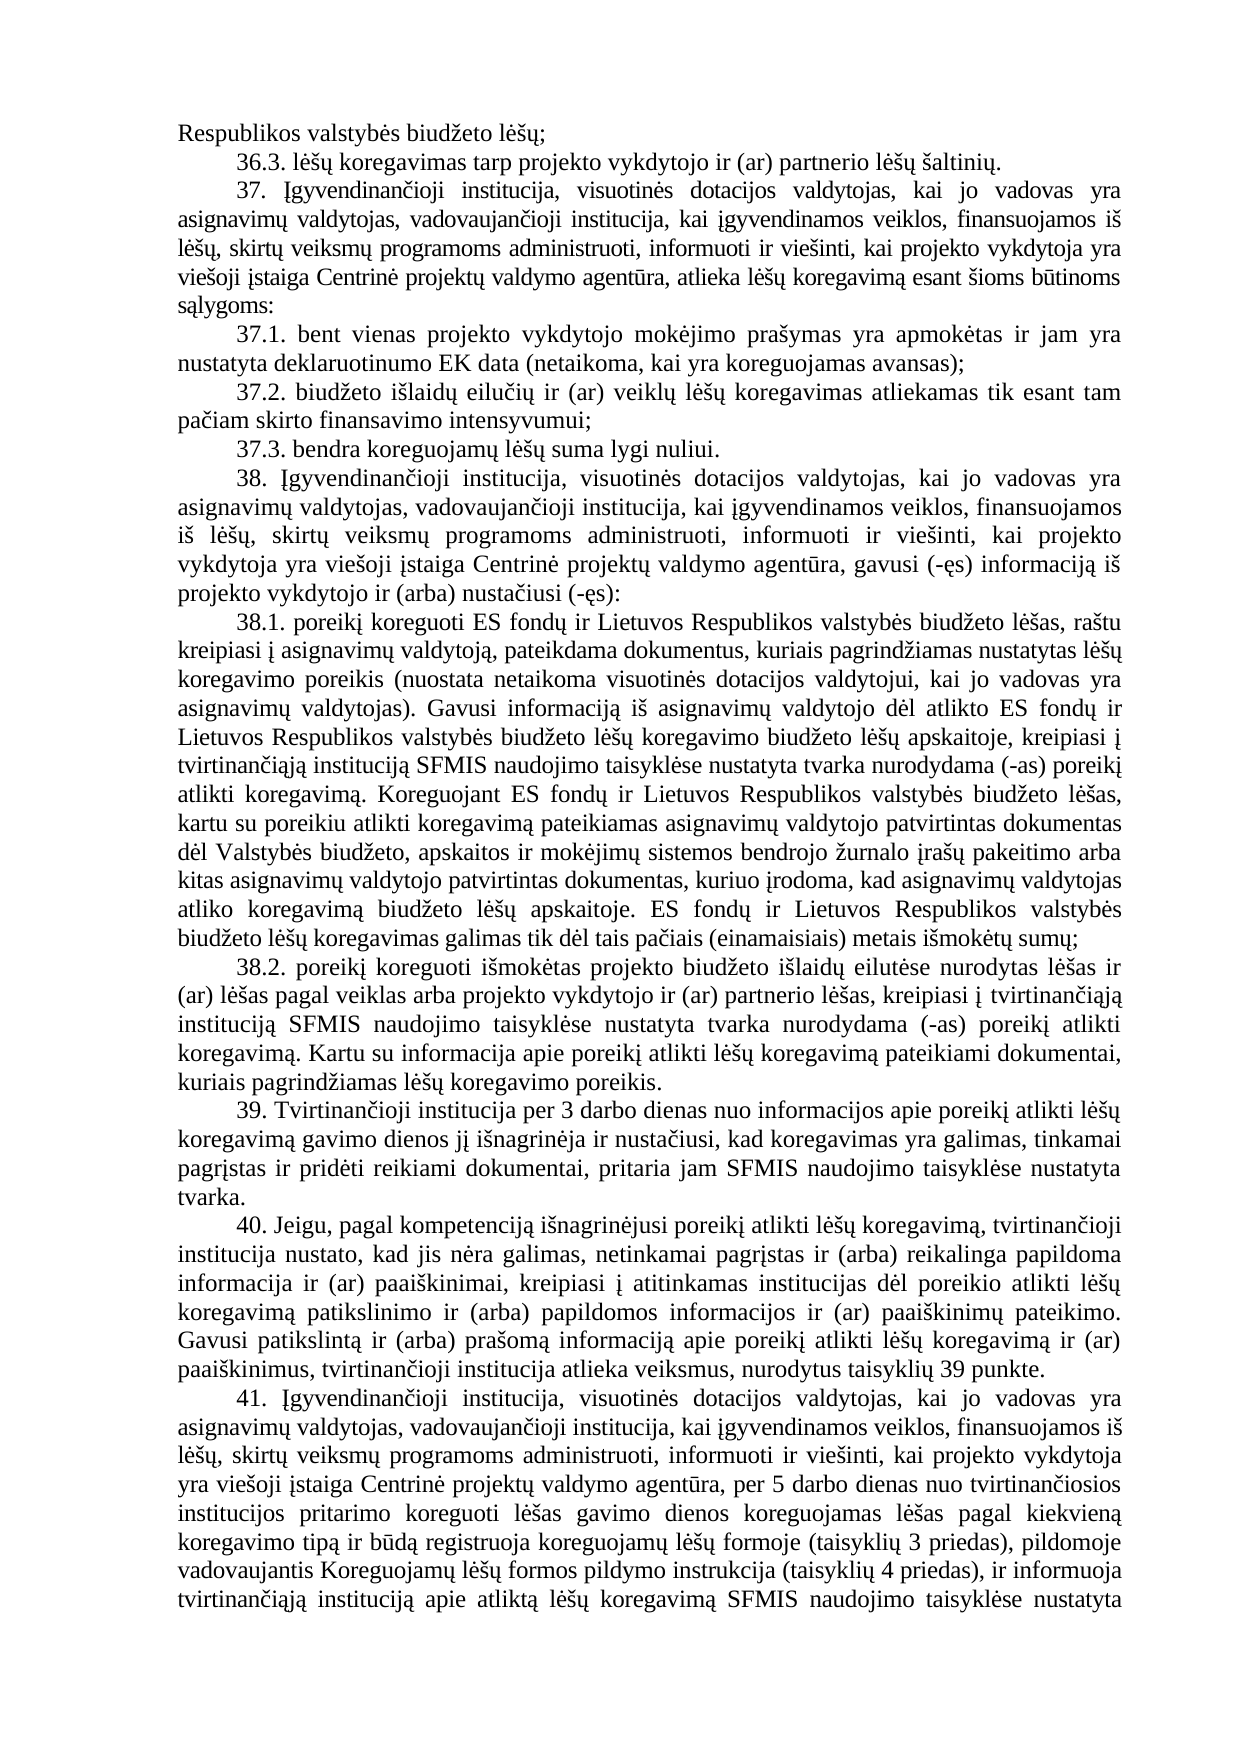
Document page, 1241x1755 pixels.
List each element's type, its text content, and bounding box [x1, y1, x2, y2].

text Respublikos valstybės biudžeto lėšų; [177, 118, 1122, 147]
text 37.1. bent vienas projekto vykdytojo mokėjimo prašymas yra apmokėtas ir jam yra nustatyta deklaruotinumo EK data (netaikoma, kai yra koreguojamas avansas); [177, 319, 1122, 377]
text 37.3. bendra koreguojamų lėšų suma lygi nuliui. [177, 434, 1122, 463]
text 37. Įgyvendinančioji institucija, visuotinės dotacijos valdytojas, kai jo vadovas yra asignavimų valdytojas, vadovaujančioji institucija, kai įgyvendinamos veiklos, finansuojamos iš lėšų, skirtų veiksmų programoms administruoti, informuoti ir viešinti, kai projekto vykdytoja yra viešoji įstaiga Centrinė projektų valdymo agentūra, atlieka lėšų koregavimą esant šioms būtinoms sąlygoms: [177, 176, 1122, 319]
text 38.2. poreikį koreguoti išmokėtas projekto biudžeto išlaidų eilutėse nurodytas lėšas ir (ar) lėšas pagal veiklas arba projekto vykdytojo ir (ar) partnerio lėšas, kreipiasi į tvirtinančiąją instituciją SFMIS naudojimo taisyklėse nustatyta tvarka nurodydama (-as) poreikį atlikti koregavimą. Kartu su informacija apie poreikį atlikti lėšų koregavimą pateikiami dokumentai, kuriais pagrindžiamas lėšų koregavimo poreikis. [177, 952, 1122, 1096]
text 38.1. poreikį koreguoti ES fondų ir Lietuvos Respublikos valstybės biudžeto lėšas, raštu kreipiasi į asignavimų valdytoją, pateikdama dokumentus, kuriais pagrindžiamas nustatytas lėšų koregavimo poreikis (nuostata netaikoma visuotinės dotacijos valdytojui, kai jo vadovas yra asignavimų valdytojas). Gavusi informaciją iš asignavimų valdytojo dėl atlikto ES fondų ir Lietuvos Respublikos valstybės biudžeto lėšų koregavimo biudžeto lėšų apskaitoje, kreipiasi į tvirtinančiąją instituciją SFMIS naudojimo taisyklėse nustatyta tvarka nurodydama (-as) poreikį atlikti koregavimą. Koreguojant ES fondų ir Lietuvos Respublikos valstybės biudžeto lėšas, kartu su poreikiu atlikti koregavimą pateikiamas asignavimų valdytojo patvirtintas dokumentas dėl Valstybės biudžeto, apskaitos ir mokėjimų sistemos bendrojo žurnalo įrašų pakeitimo arba kitas asignavimų valdytojo patvirtintas dokumentas, kuriuo įrodoma, kad asignavimų valdytojas atliko koregavimą biudžeto lėšų apskaitoje. ES fondų ir Lietuvos Respublikos valstybės biudžeto lėšų koregavimas galimas tik dėl tais pačiais (einamaisiais) metais išmokėtų sumų; [177, 607, 1122, 952]
text 41. Įgyvendinančioji institucija, visuotinės dotacijos valdytojas, kai jo vadovas yra asignavimų valdytojas, vadovaujančioji institucija, kai įgyvendinamos veiklos, finansuojamos iš lėšų, skirtų veiksmų programoms administruoti, informuoti ir viešinti, kai projekto vykdytoja yra viešoji įstaiga Centrinė projektų valdymo agentūra, per 5 darbo dienas nuo tvirtinančiosios institucijos pritarimo koreguoti lėšas gavimo dienos koreguojamas lėšas pagal kiekvieną koregavimo tipą ir būdą registruoja koreguojamų lėšų formoje (taisyklių 3 priedas), pildomoje vadovaujantis Koreguojamų lėšų formos pildymo instrukcija (taisyklių 4 priedas), ir informuoja tvirtinančiąją instituciją apie atliktą lėšų koregavimą SFMIS naudojimo taisyklėse nustatyta [177, 1383, 1122, 1613]
text 36.3. lėšų koregavimas tarp projekto vykdytojo ir (ar) partnerio lėšų šaltinių. [177, 147, 1122, 176]
text 39. Tvirtinančioji institucija per 3 darbo dienas nuo informacijos apie poreikį atlikti lėšų koregavimą gavimo dienos jį išnagrinėja ir nustačiusi, kad koregavimas yra galimas, tinkamai pagrįstas ir pridėti reikiami dokumentai, pritaria jam SFMIS naudojimo taisyklėse nustatyta tvarka. [177, 1096, 1122, 1211]
text 37.2. biudžeto išlaidų eilučių ir (ar) veiklų lėšų koregavimas atliekamas tik esant tam pačiam skirto finansavimo intensyvumui; [177, 377, 1122, 434]
text 40. Jeigu, pagal kompetenciją išnagrinėjusi poreikį atlikti lėšų koregavimą, tvirtinančioji institucija nustato, kad jis nėra galimas, netinkamai pagrįstas ir (arba) reikalinga papildoma informacija ir (ar) paaiškinimai, kreipiasi į atitinkamas institucijas dėl poreikio atlikti lėšų koregavimą patikslinimo ir (arba) papildomos informacijos ir (ar) paaiškinimų pateikimo. Gavusi patikslintą ir (arba) prašomą informaciją apie poreikį atlikti lėšų koregavimą ir (ar) paaiškinimus, tvirtinančioji institucija atlieka veiksmus, nurodytus taisyklių 39 punkte. [177, 1211, 1122, 1383]
text 38. Įgyvendinančioji institucija, visuotinės dotacijos valdytojas, kai jo vadovas yra asignavimų valdytojas, vadovaujančioji institucija, kai įgyvendinamos veiklos, finansuojamos iš lėšų, skirtų veiksmų programoms administruoti, informuoti ir viešinti, kai projekto vykdytoja yra viešoji įstaiga Centrinė projektų valdymo agentūra, gavusi (-ęs) informaciją iš projekto vykdytojo ir (arba) nustačiusi (-ęs): [177, 463, 1122, 607]
